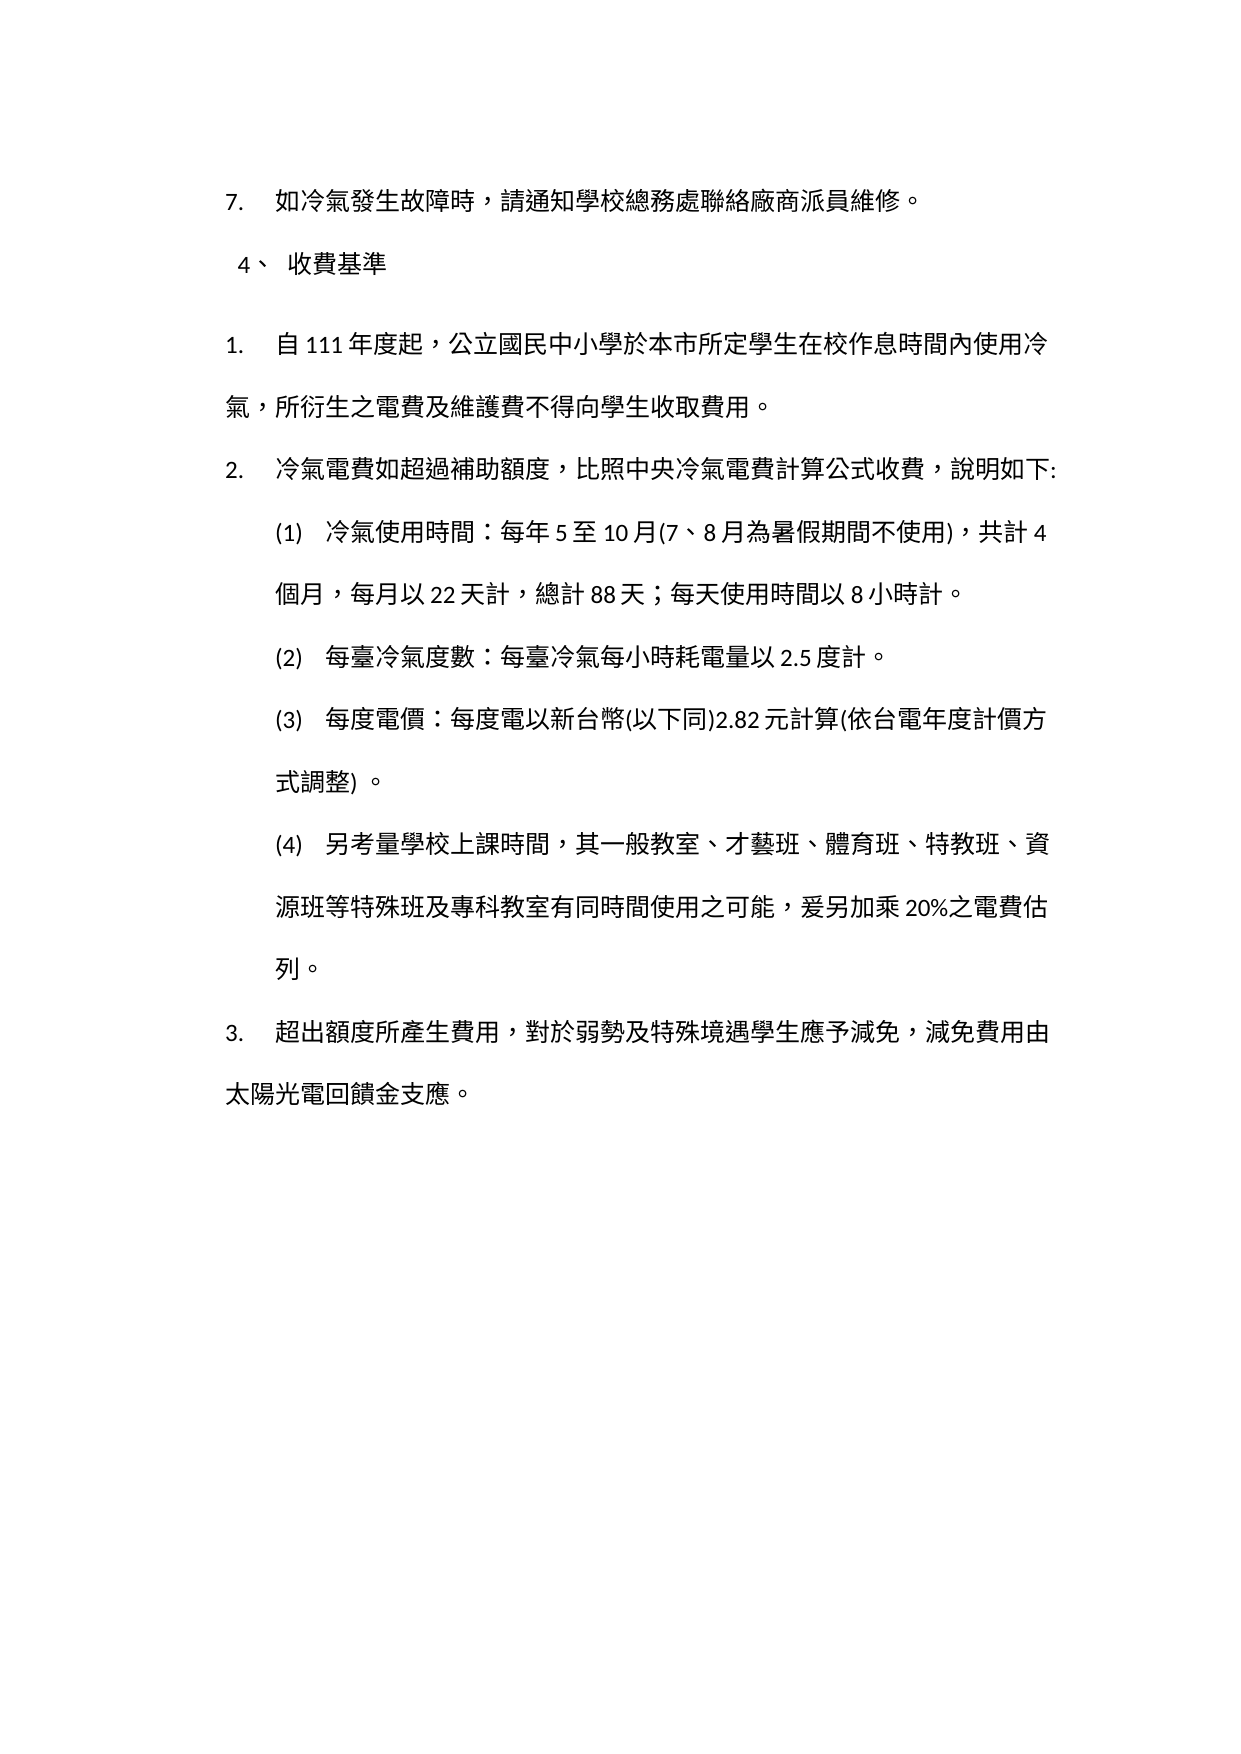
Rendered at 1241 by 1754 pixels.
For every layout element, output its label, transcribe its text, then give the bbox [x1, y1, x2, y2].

list 每度電價：每度電以新台幣(以下同)2.82元計算(依台電年度計價方式調整) 。 [275, 676, 1053, 801]
list 冷氣使用時間：每年5至10月(7、8月為暑假期間不使用)，共計4個月，每月以22天計，總計88天；每天使用時間以8小時計。 [275, 489, 1053, 614]
list 另考量學校上課時間，其一般教室、才藝班、體育班、特教班、資源班等特殊班及專科教室有同時間使用之可能，爰另加乘20%之電費估列。 [275, 801, 1053, 989]
list 超出額度所產生費用，對於弱勢及特殊境遇學生應予減免，減免費用由太陽光電回饋金支應。 [225, 989, 1053, 1114]
list 收費基準 [237, 221, 1053, 283]
list 如冷氣發生故障時，請通知學校總務處聯絡廠商派員維修。 [225, 158, 1053, 221]
list 自111年度起，公立國民中小學於本市所定學生在校作息時間內使用冷氣，所衍生之電費及維護費不得向學生收取費用。 [225, 301, 1053, 426]
list 每臺冷氣度數：每臺冷氣每小時耗電量以2.5度計。 [275, 614, 1053, 676]
list 冷氣電費如超過補助額度，比照中央冷氣電費計算公式收費，說明如下: [225, 426, 1053, 489]
